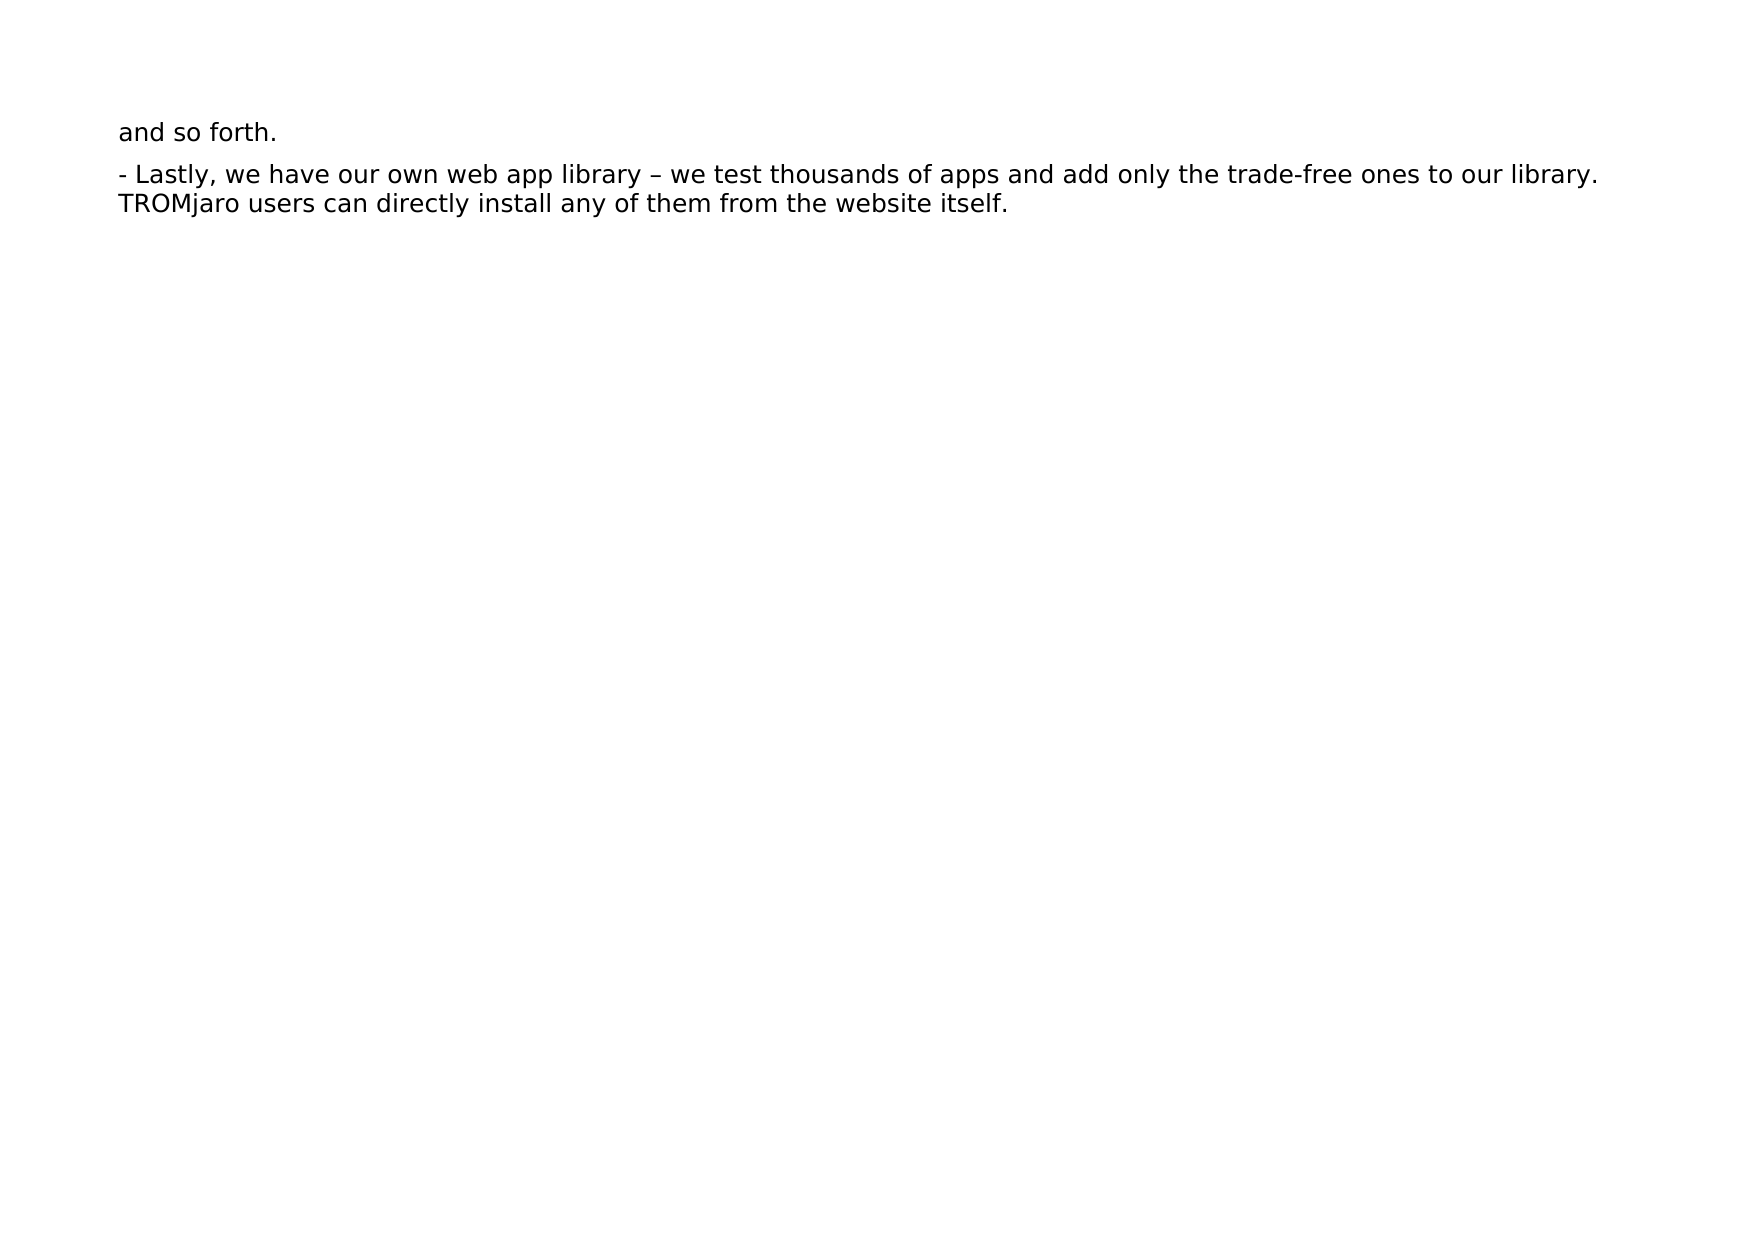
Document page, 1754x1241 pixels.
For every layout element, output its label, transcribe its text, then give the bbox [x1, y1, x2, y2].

text and so forth. [118, 118, 1636, 147]
text - Lastly, we have our own web app library – we test thousands of apps and add only the trade-free ones to our library. TROMjaro users can directly install any of them from the website itself. [118, 160, 1636, 218]
